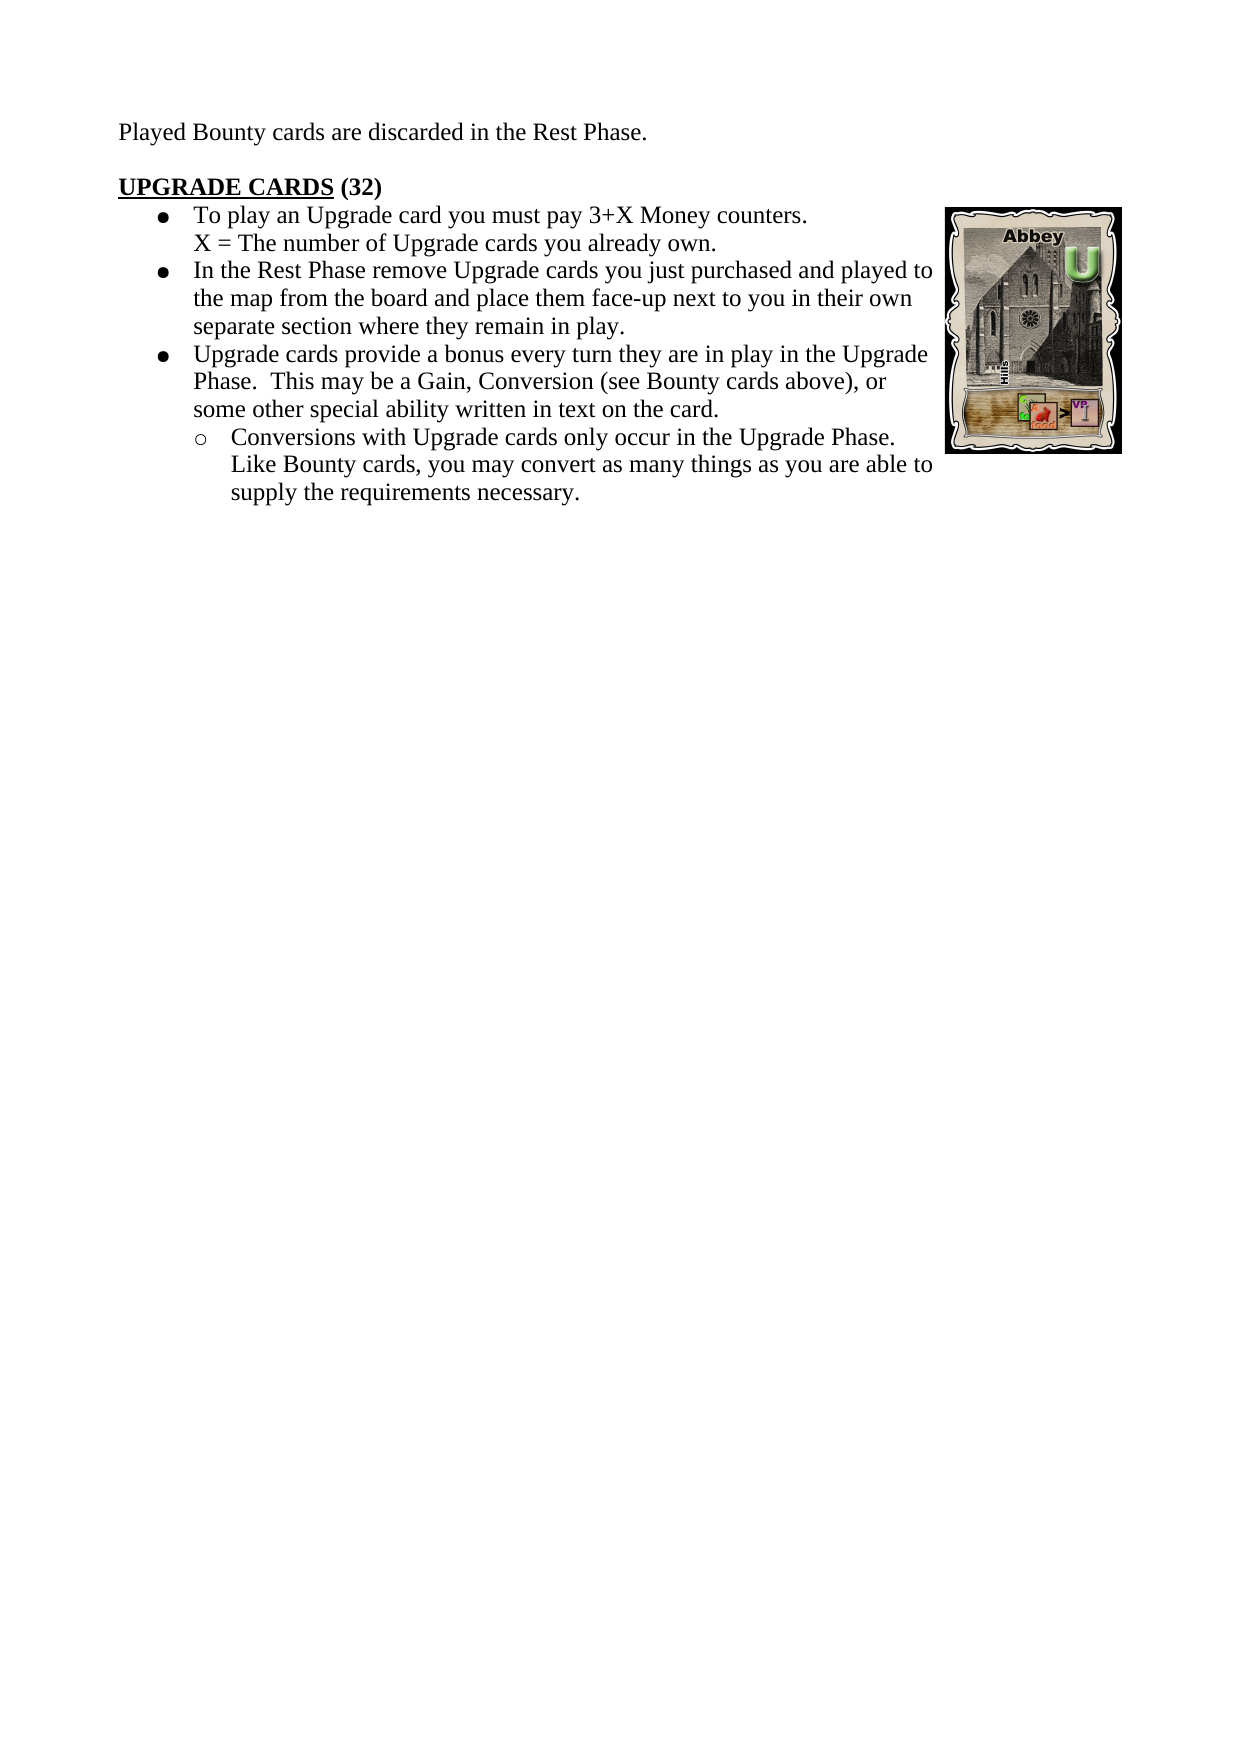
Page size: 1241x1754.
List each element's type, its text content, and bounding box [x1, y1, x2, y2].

list Upgrade cards provide a bonus every turn they are in play in the Upgrade Phase. This may be a Gain, Conversion (see Bounty cards above), or some other special ability written in text on the card. [156, 340, 944, 423]
picture [944, 207, 1122, 454]
text UPGRADE CARDS (32) [118, 173, 1122, 201]
text Played Bounty cards are discarded in the Rest Phase. [118, 118, 1122, 146]
list To play an Upgrade card you must pay 3+X Money counters. X = The number of Upgrade cards you already own. [156, 201, 1122, 257]
list Conversions with Upgrade cards only occur in the Upgrade Phase. Like Bounty cards, you may convert as many things as you are able to supply the requirements necessary. [193, 423, 1122, 506]
list In the Rest Phase remove Upgrade cards you just purchased and played to the map from the board and place them face-up next to you in their own separate section where they remain in play. [156, 257, 944, 340]
